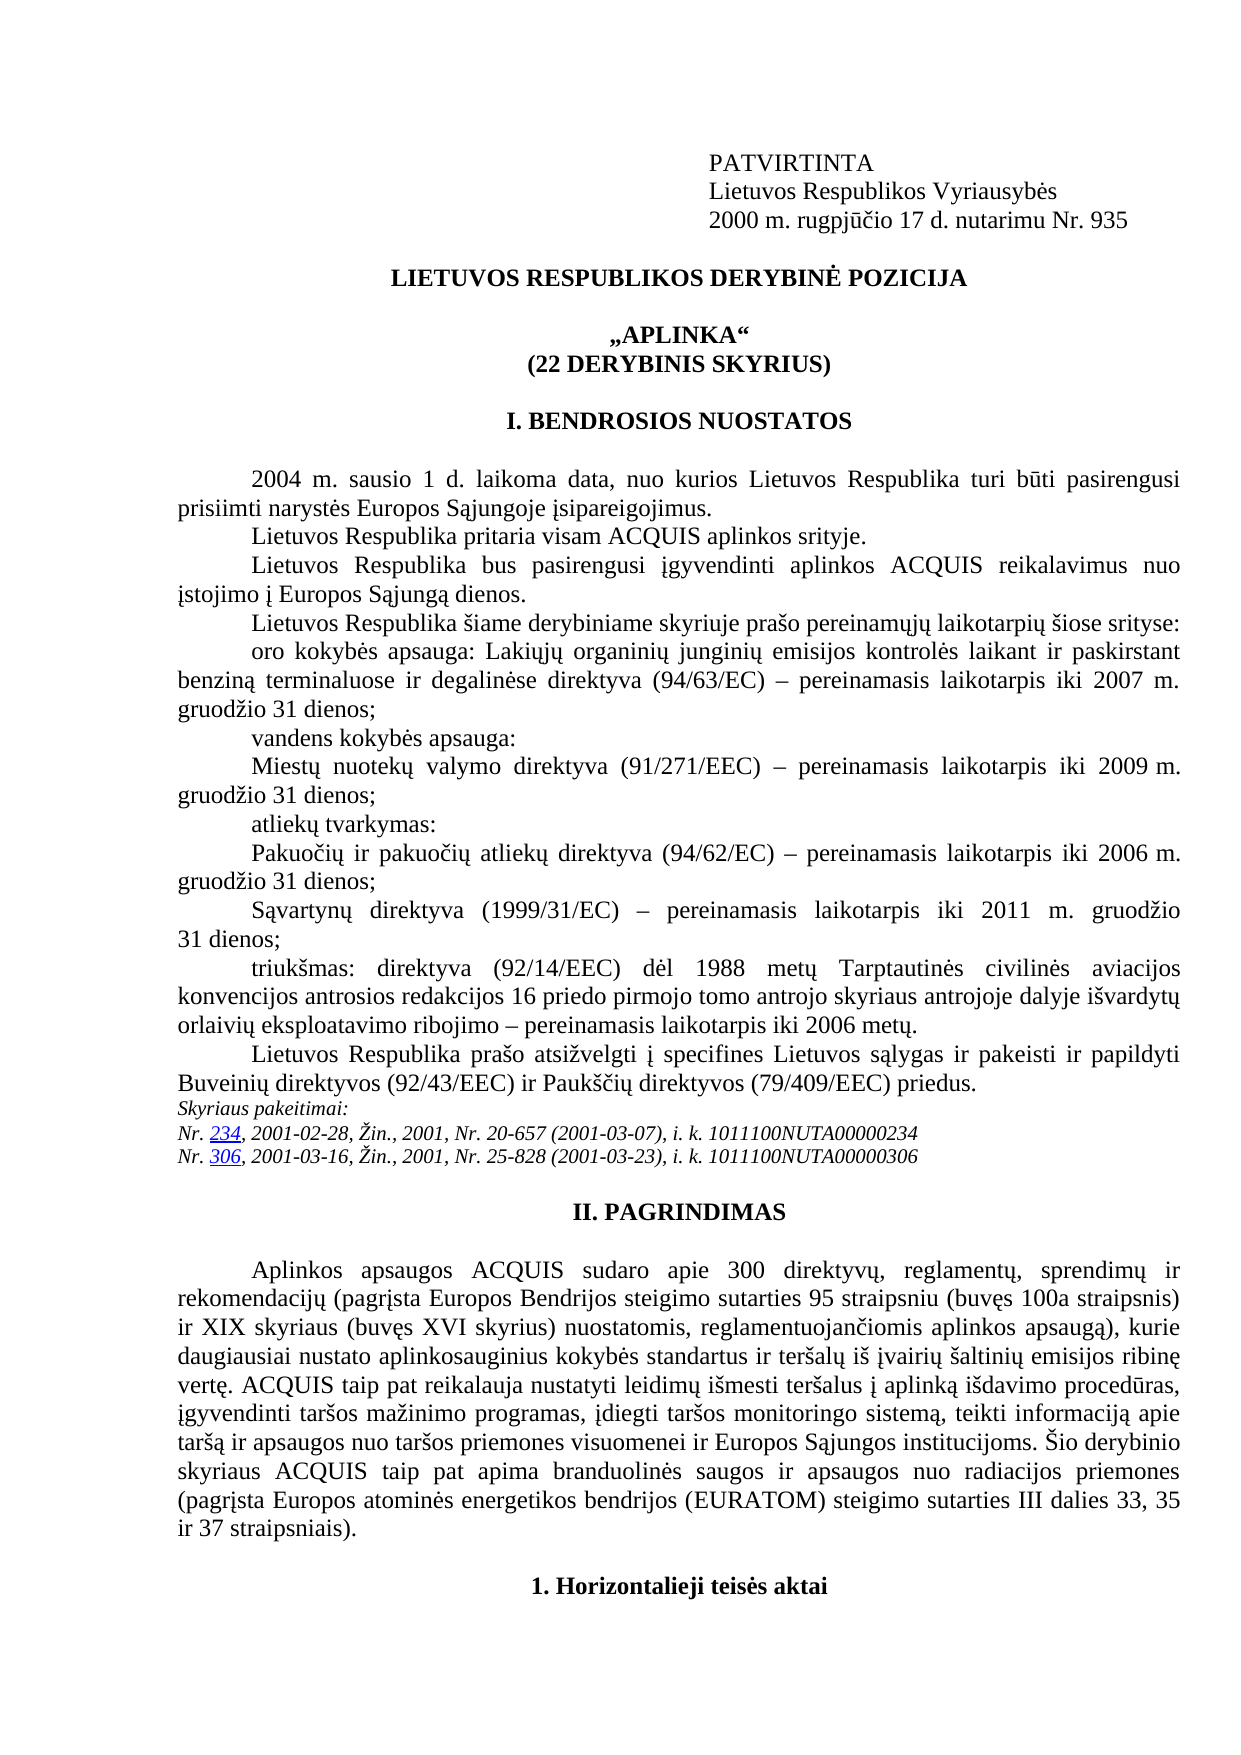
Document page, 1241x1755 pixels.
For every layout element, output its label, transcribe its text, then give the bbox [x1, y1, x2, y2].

text Miestų nuotekų valymo direktyva (91/271/EEC) – pereinamasis laikotarpis iki 2009 m. gruodžio 31 dienos; [177, 751, 1181, 809]
text 1. Horizontalieji teisės aktai [177, 1571, 1181, 1600]
text atliekų tvarkymas: [177, 809, 1181, 838]
text I. Bendrosios nuostatos [177, 406, 1181, 435]
text Pakuočių ir pakuočių atliekų direktyva (94/62/EC) – pereinamasis laikotarpis iki 2006 m. gruodžio 31 dienos; [177, 838, 1181, 895]
text „APLINKA“ [177, 320, 1181, 349]
text Sąvartynų direktyva (1999/31/EC) – pereinamasis laikotarpis iki 2011 m. gruodžio 31 dienos; [177, 895, 1181, 953]
text oro kokybės apsauga: Lakiųjų organinių junginių emisijos kontrolės laikant ir paskirstant benziną terminaluose ir degalinėse direktyva (94/63/EC) – pereinamasis laikotarpis iki 2007 m. gruodžio 31 dienos; [177, 636, 1181, 723]
text triukšmas: direktyva (92/14/EEC) dėl 1988 metų Tarptautinės civilinės aviacijos konvencijos antrosios redakcijos 16 priedo pirmojo tomo antrojo skyriaus antrojoje dalyje išvardytų orlaivių eksploatavimo ribojimo – pereinamasis laikotarpis iki 2006 metų. [177, 953, 1181, 1039]
text Lietuvos Respublika bus pasirengusi įgyvendinti aplinkos ACQUIS reikalavimus nuo įstojimo į Europos Sąjungą dienos. [177, 550, 1181, 608]
text Lietuvos Respublika pritaria visam ACQUIS aplinkos srityje. [177, 521, 1181, 550]
text Aplinkos apsaugos ACQUIS sudaro apie 300 direktyvų, reglamentų, sprendimų ir rekomendacijų (pagrįsta Europos Bendrijos steigimo sutarties 95 straipsniu (buvęs 100a straipsnis) ir XIX skyriaus (buvęs XVI skyrius) nuostatomis, reglamentuojančiomis aplinkos apsaugą), kurie daugiausiai nustato aplinkosauginius kokybės standartus ir teršalų iš įvairių šaltinių emisijos ribinę vertę. Acquis taip pat reikalauja nustatyti leidimų išmesti teršalus į aplinką išdavimo procedūras, įgyvendinti taršos mažinimo programas, įdiegti taršos monitoringo sistemą, teikti informaciją apie taršą ir apsaugos nuo taršos priemones visuomenei ir Europos Sąjungos institucijoms. Šio derybinio skyriaus ACQUIS taip pat apima branduolinės saugos ir apsaugos nuo radiacijos priemones (pagrįsta Europos atominės energetikos bendrijos (Euratom) steigimo sutarties III dalies 33, 35 ir 37 straipsniais). [177, 1255, 1181, 1542]
text vandens kokybės apsauga: [177, 723, 1181, 751]
text Nr. 306, 2001-03-16, Žin., 2001, Nr. 25-828 (2001-03-23), i. k. 1011100NUTA00000306 [177, 1144, 1181, 1168]
text Nr. 234, 2001-02-28, Žin., 2001, Nr. 20-657 (2001-03-07), i. k. 1011100NUTA00000234 [177, 1120, 1181, 1144]
text 2004 m. sausio 1 d. laikoma data, nuo kurios Lietuvos Respublika turi būti pasirengusi prisiimti narystės Europos Sąjungoje įsipareigojimus. [177, 464, 1181, 521]
text Lietuvos Respublika prašo atsižvelgti į specifines Lietuvos sąlygas ir pakeisti ir papildyti Buveinių direktyvos (92/43/EEC) ir Paukščių direktyvos (79/409/EEC) priedus. [177, 1039, 1181, 1096]
text Lietuvos Respublika šiame derybiniame skyriuje prašo pereinamųjų laikotarpių šiose srityse: [177, 608, 1181, 636]
text Skyriaus pakeitimai: [177, 1096, 1181, 1120]
text 2000 m. rugpjūčio 17 d. nutarimu Nr. 935 [177, 205, 1181, 234]
text Lietuvos Respublikos Vyriausybės [177, 176, 1181, 205]
text Patvirtinta [177, 148, 1181, 176]
text LIETUVOS RESPUBLIKOS DERYBINĖ POZICIJA [177, 263, 1181, 291]
text (22 DERYBINIS SKYRIUS) [177, 349, 1181, 378]
text II. PAGRINDIMAS [177, 1197, 1181, 1226]
